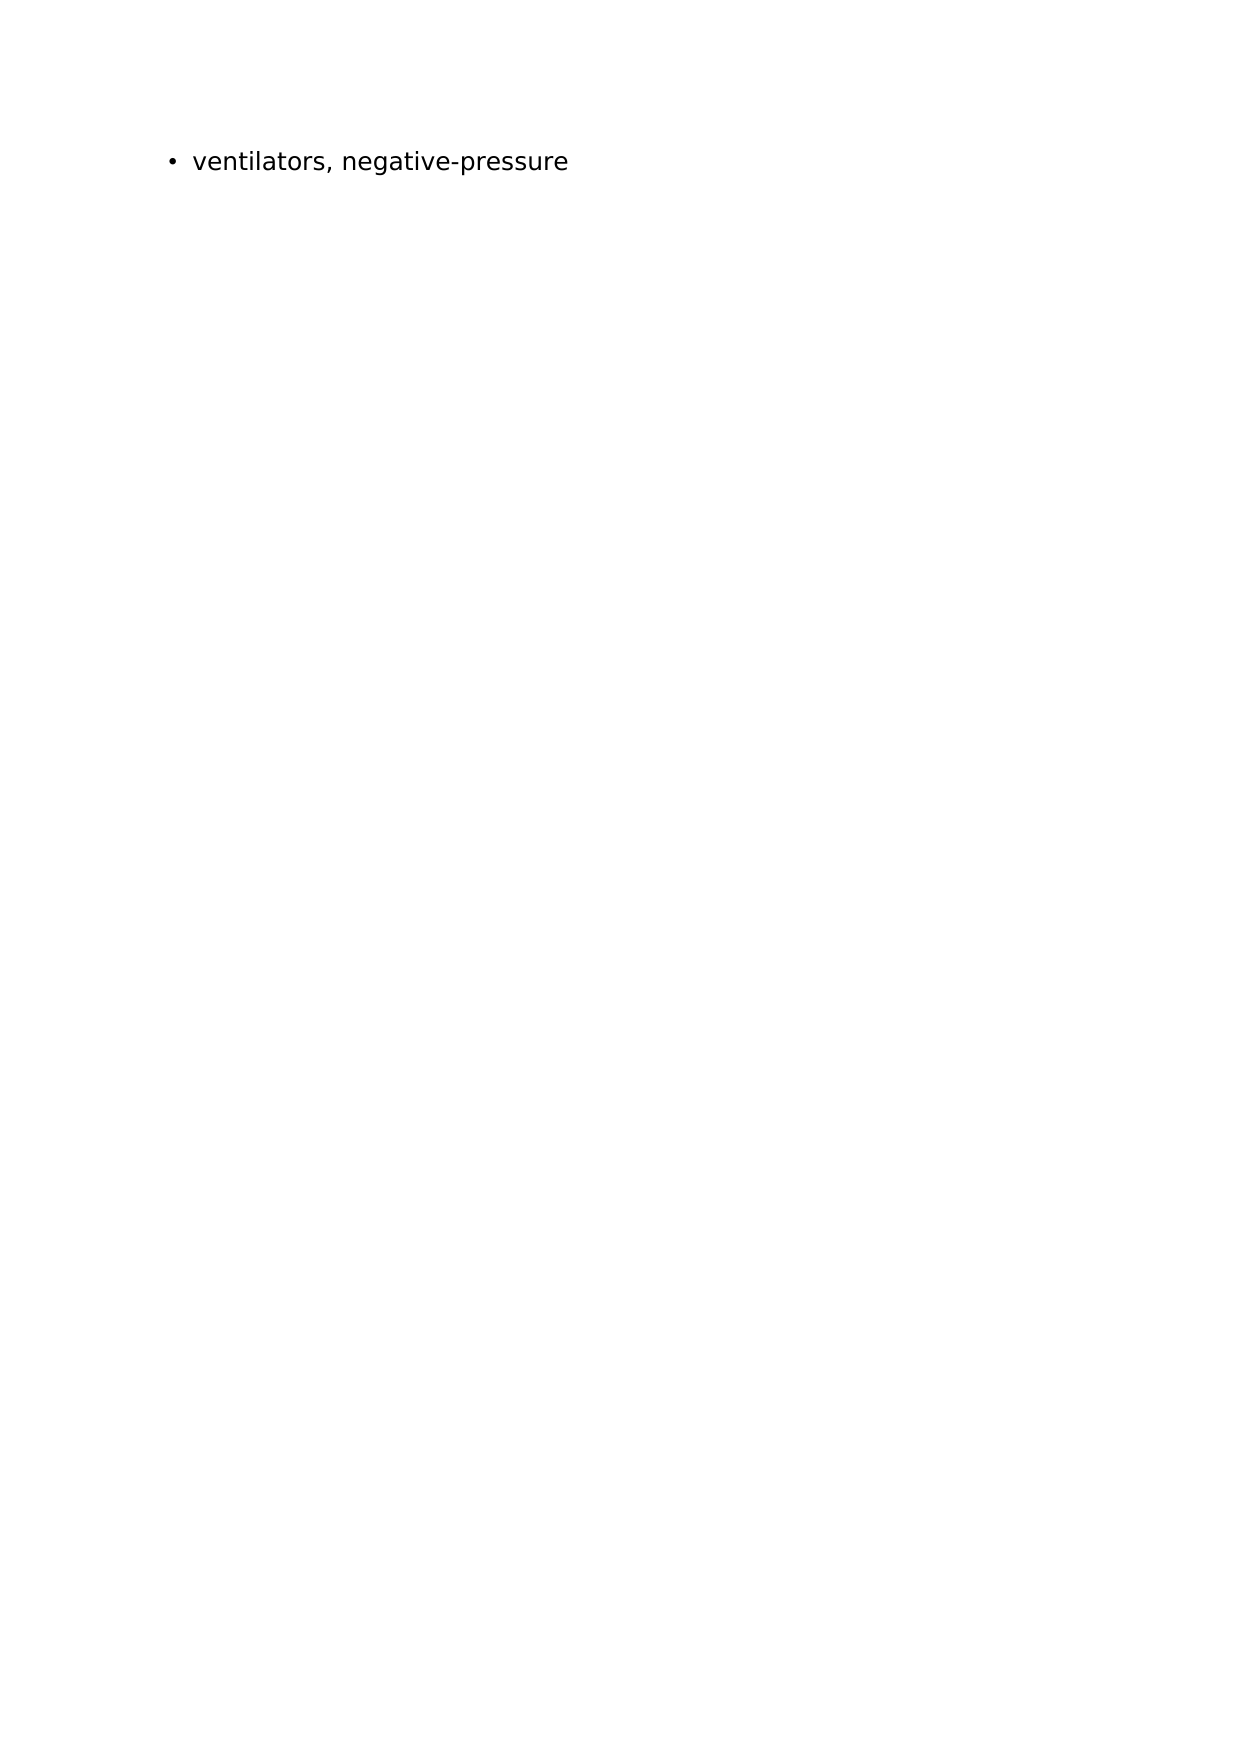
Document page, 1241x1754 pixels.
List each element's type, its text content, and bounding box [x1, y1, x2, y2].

list ventilators, negative-pressure [177, 148, 1122, 177]
